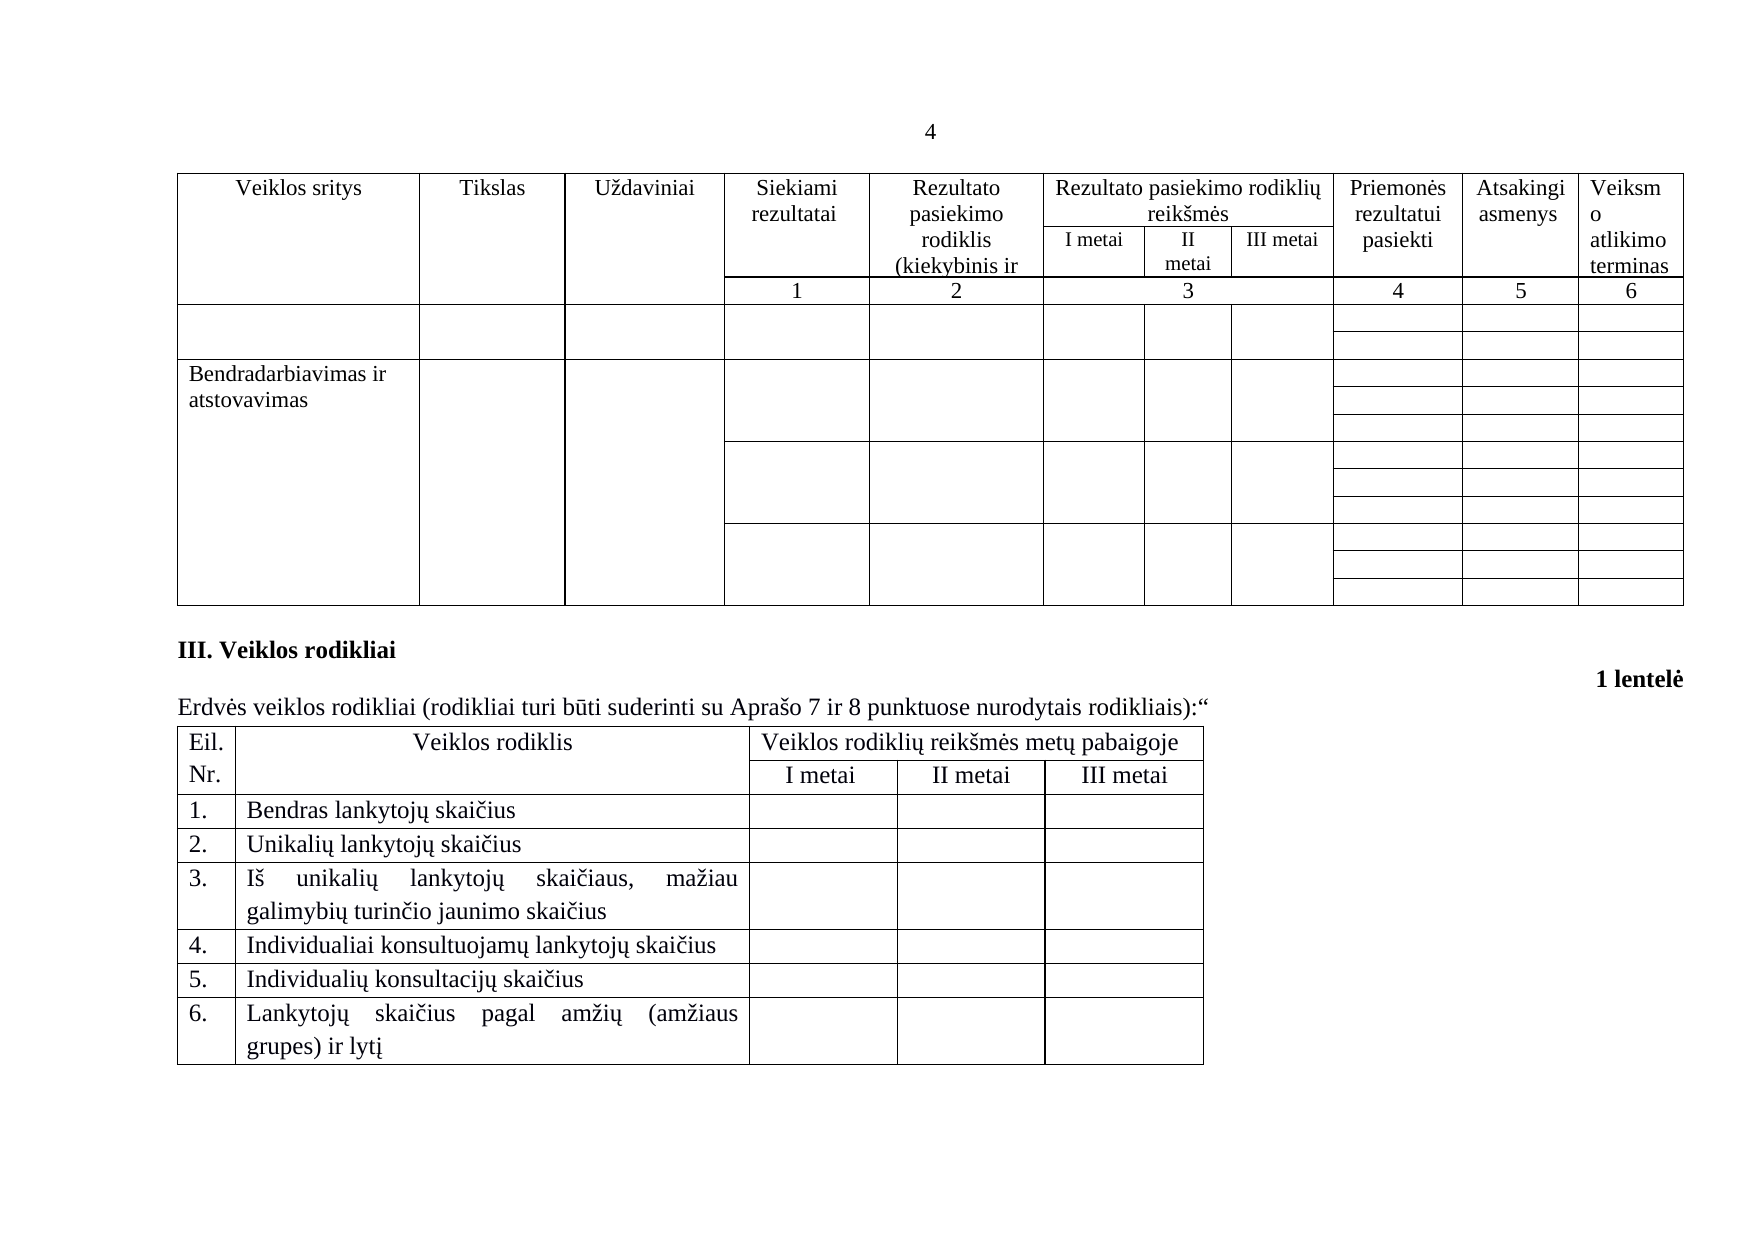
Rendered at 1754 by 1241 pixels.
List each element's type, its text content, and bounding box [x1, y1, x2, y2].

table_header Uždaviniai [566, 174, 724, 304]
table_cell 3 [1044, 278, 1333, 304]
table_cell [1145, 442, 1231, 523]
text 1 lentelė [215, 664, 1683, 692]
table_cell [1044, 442, 1144, 523]
table_cell [1463, 442, 1578, 468]
table_cell [1145, 360, 1231, 441]
table_cell [1334, 360, 1462, 386]
text III. Veiklos rodikliai [177, 635, 1683, 664]
table_cell 2. [178, 829, 235, 862]
table_cell III metai [1232, 227, 1333, 276]
table_header Siekiami rezultatai [725, 174, 869, 276]
table_cell [1463, 551, 1578, 578]
table_cell [1334, 442, 1462, 468]
table_cell [750, 863, 897, 929]
table_header Rezultato pasiekimo rodiklių reikšmės [1044, 174, 1333, 226]
table_cell [1334, 551, 1462, 578]
table_cell [566, 305, 724, 359]
table_cell I metai [1044, 227, 1144, 276]
table_cell 4 [1334, 278, 1462, 304]
table_cell [750, 964, 897, 997]
text Erdvės veiklos rodikliai (rodikliai turi būti suderinti su Aprašo 7 ir 8 punktuose nurodytais rodikliais):“ [177, 692, 1683, 721]
table_cell [1046, 795, 1203, 828]
table_cell [1579, 551, 1683, 578]
table_cell [1044, 360, 1144, 441]
table_cell [1046, 964, 1203, 997]
table_cell Bendras lankytojų skaičius [236, 795, 749, 828]
table_cell [1232, 305, 1333, 359]
table_cell II metai [1145, 227, 1231, 276]
table_cell [1463, 360, 1578, 386]
table_cell [1046, 829, 1203, 862]
table_header Eil. Nr. [178, 727, 235, 794]
table_cell I metai [750, 761, 897, 794]
table_header Veiksmo atlikimo terminas [1579, 174, 1683, 276]
table_header Tikslas [420, 174, 564, 304]
table_header Veiklos sritys [178, 174, 419, 304]
table_cell [1145, 524, 1231, 605]
table_cell [870, 360, 1043, 441]
table_cell [1145, 305, 1231, 359]
table_cell [1232, 442, 1333, 523]
table_cell [1463, 469, 1578, 496]
table_cell [1463, 524, 1578, 550]
table_cell [566, 360, 724, 605]
table_cell [725, 524, 869, 605]
table_cell [1463, 415, 1578, 441]
table_cell [750, 795, 897, 828]
table_cell Individualiai konsultuojamų lankytojų skaičius [236, 930, 749, 963]
table_cell [1463, 332, 1578, 359]
table_cell [1046, 998, 1203, 1064]
table_cell [870, 442, 1043, 523]
table_cell [1232, 360, 1333, 441]
table_cell 4. [178, 930, 235, 963]
table_cell [1334, 524, 1462, 550]
table_cell [1463, 305, 1578, 331]
table_cell [1579, 497, 1683, 523]
table_cell [1579, 415, 1683, 441]
table_cell [898, 863, 1044, 929]
table_cell [1334, 305, 1462, 331]
table_cell 6 [1579, 278, 1683, 304]
table_cell [1463, 579, 1578, 605]
table_cell [898, 829, 1044, 862]
table_cell [898, 998, 1044, 1064]
table_cell [1579, 305, 1683, 331]
table_cell [725, 442, 869, 523]
table_cell Bendradarbiavimas ir atstovavimas [178, 360, 419, 605]
table_cell [750, 998, 897, 1064]
table_cell [1579, 579, 1683, 605]
table_cell [898, 795, 1044, 828]
table_cell II metai [898, 761, 1044, 794]
table_cell [1334, 415, 1462, 441]
table_cell [750, 930, 897, 963]
table_cell Unikalių lankytojų skaičius [236, 829, 749, 862]
table_cell [1334, 579, 1462, 605]
table_cell Iš unikalių lankytojų skaičiaus, mažiau galimybių turinčio jaunimo skaičius [236, 863, 749, 929]
table_header Atsakingi asmenys [1463, 174, 1578, 276]
table_cell [1334, 497, 1462, 523]
table_cell [1044, 524, 1144, 605]
table_cell III metai [1046, 761, 1203, 794]
table_cell [1044, 305, 1144, 359]
table_cell [178, 305, 419, 359]
table_cell [1579, 387, 1683, 413]
table_cell [1463, 387, 1578, 413]
table_cell [1334, 469, 1462, 496]
table_header Veiklos rodiklis [236, 727, 749, 794]
table_cell [420, 305, 564, 359]
table_header Rezultato pasiekimo rodiklis (kiekybinis ir kokybinis) [870, 174, 1043, 276]
table_cell [1579, 360, 1683, 386]
table_cell [870, 524, 1043, 605]
table_cell [870, 305, 1043, 359]
table_cell [1334, 387, 1462, 413]
table_cell [1046, 930, 1203, 963]
table_cell 3. [178, 863, 235, 929]
table_cell [725, 305, 869, 359]
table_cell [1579, 442, 1683, 468]
table_cell [1579, 469, 1683, 496]
table_cell [750, 829, 897, 862]
table_cell [420, 360, 564, 605]
table_cell 5 [1463, 278, 1578, 304]
table_cell 5. [178, 964, 235, 997]
table_cell Lankytojų skaičius pagal amžių (amžiaus grupes) ir lytį [236, 998, 749, 1064]
table_cell [898, 964, 1044, 997]
table_cell 2 [870, 278, 1043, 304]
table_cell [1579, 332, 1683, 359]
table_cell [898, 930, 1044, 963]
table_cell [1232, 524, 1333, 605]
table_cell 1 [725, 278, 869, 304]
table_header Veiklos rodiklių reikšmės metų pabaigoje [750, 727, 1203, 759]
table_cell [1463, 497, 1578, 523]
table_cell [725, 360, 869, 441]
table_cell [1334, 332, 1462, 359]
table_cell 6. [178, 998, 235, 1064]
table_cell [1046, 863, 1203, 929]
table_header Priemonės rezultatui pasiekti [1334, 174, 1462, 276]
table_cell [1579, 524, 1683, 550]
table_cell Individualių konsultacijų skaičius [236, 964, 749, 997]
table_cell 1. [178, 795, 235, 828]
